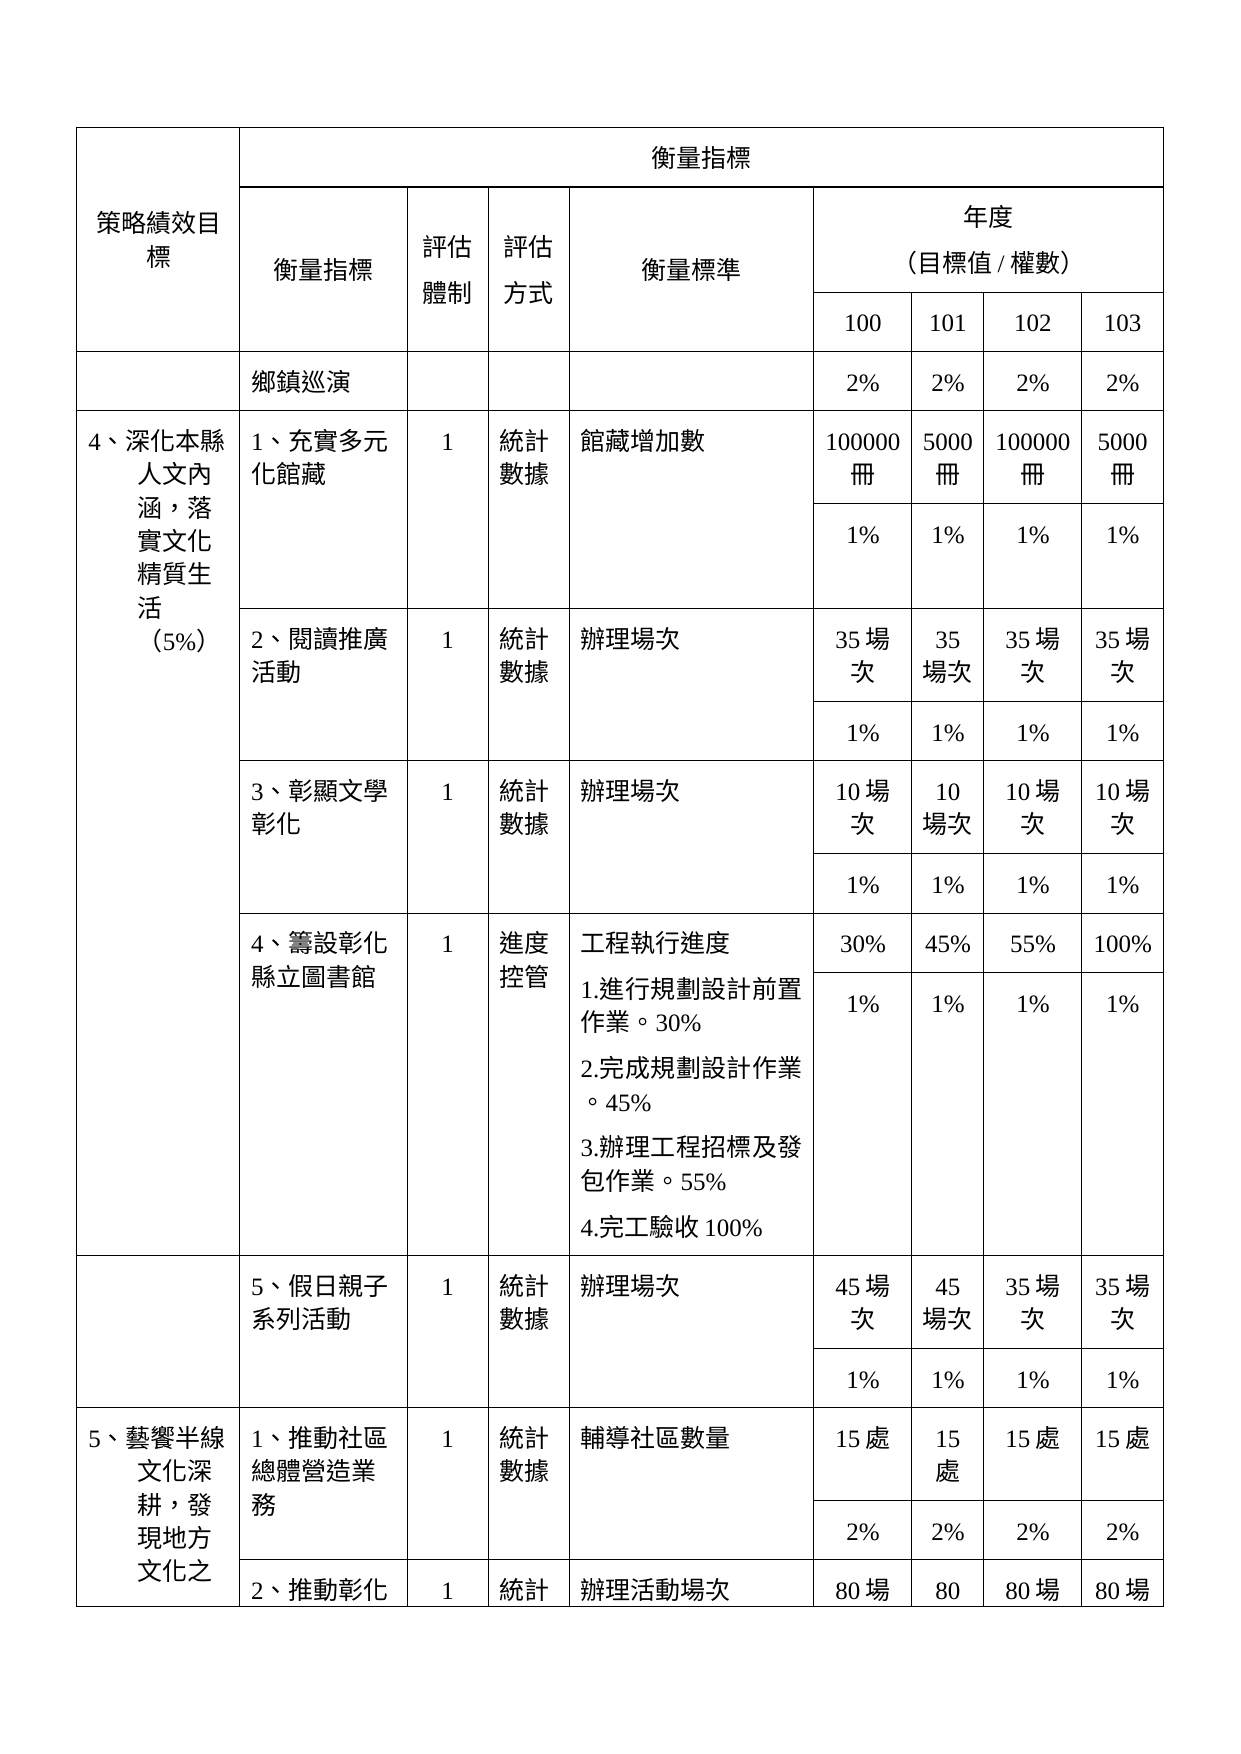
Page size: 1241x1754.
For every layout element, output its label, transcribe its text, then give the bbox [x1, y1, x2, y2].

table_cell 15處 [912, 1408, 983, 1500]
table_cell 5000冊 [1082, 411, 1163, 503]
table_cell [489, 352, 569, 410]
table_cell 1% [1082, 854, 1163, 912]
table_cell [77, 1256, 239, 1407]
table_cell 輔導社區數量 [570, 1408, 813, 1559]
table_cell 2% [814, 1501, 911, 1559]
table_cell 1 [408, 411, 488, 608]
table_cell 1、充實多元化館藏 [240, 411, 407, 608]
table_cell 1 [408, 761, 488, 912]
table_cell 辦理場次 [570, 609, 813, 760]
table_cell [77, 352, 239, 410]
table_cell 進度控管 [489, 914, 569, 1255]
table_cell 辦理活動場次 [570, 1560, 813, 1606]
table_cell 80 [912, 1560, 983, 1606]
table_header 策略績效目標 [77, 128, 239, 351]
table_cell 45場次 [814, 1256, 911, 1348]
table_cell 2% [1082, 352, 1163, 410]
table_cell 102 [984, 293, 1081, 351]
table_cell 80場 [1082, 1560, 1163, 1606]
table_cell 100% [1082, 914, 1163, 972]
table_cell 2、閱讀推廣活動 [240, 609, 407, 760]
table_cell 深化本縣人文內涵，落實文化精質生活（5%） [77, 411, 239, 1255]
table_cell 藝饗半線文化深耕，發現地方文化之 [77, 1408, 239, 1606]
table_cell 1% [984, 702, 1081, 760]
table_cell 3、彰顯文學彰化 [240, 761, 407, 912]
table_cell 1 [408, 1408, 488, 1559]
table_cell 1% [1082, 702, 1163, 760]
table_cell 1% [814, 504, 911, 608]
table_cell 1、推動社區總體營造業務 [240, 1408, 407, 1559]
table_cell 鄉鎮巡演 [240, 352, 407, 410]
table_cell 統計 [489, 1560, 569, 1606]
table_cell 15處 [1082, 1408, 1163, 1500]
table_cell 35場次 [1082, 609, 1163, 701]
table_cell 15處 [984, 1408, 1081, 1500]
table_cell 10場次 [984, 761, 1081, 853]
table_cell 1 [408, 914, 488, 1255]
table_cell 30% [814, 914, 911, 972]
table_cell 35場次 [1082, 1256, 1163, 1348]
table_cell [408, 352, 488, 410]
table_cell 4、籌設彰化縣立圖書館 [240, 914, 407, 1255]
table_cell 1% [814, 973, 911, 1255]
table_cell 100000冊 [814, 411, 911, 503]
table_cell 衡量標準 [570, 188, 813, 351]
table_header 衡量指標 [240, 128, 1163, 186]
table_cell 100 [814, 293, 911, 351]
table_cell 45場次 [912, 1256, 983, 1348]
table_cell 1% [984, 973, 1081, 1255]
table_cell 1% [912, 702, 983, 760]
table_cell 2% [1082, 1501, 1163, 1559]
table_cell 1% [1082, 504, 1163, 608]
table_cell 45% [912, 914, 983, 972]
table_cell 統計數據 [489, 609, 569, 760]
table_cell 辦理場次 [570, 761, 813, 912]
table_cell 統計數據 [489, 1256, 569, 1407]
table_cell 統計數據 [489, 411, 569, 608]
table_cell 1% [984, 504, 1081, 608]
table_cell 35場次 [912, 609, 983, 701]
table_cell [570, 352, 813, 410]
table_cell 2% [984, 1501, 1081, 1559]
table_cell 2% [912, 1501, 983, 1559]
table_cell 1 [408, 1256, 488, 1407]
table_cell 2、推動彰化 [240, 1560, 407, 1606]
table_cell 35場次 [814, 609, 911, 701]
table_cell 10場次 [1082, 761, 1163, 853]
table_cell 1% [984, 854, 1081, 912]
table_cell 2% [984, 352, 1081, 410]
table_cell 101 [912, 293, 983, 351]
table_cell 1% [814, 702, 911, 760]
table_cell 辦理場次 [570, 1256, 813, 1407]
table_cell 100000冊 [984, 411, 1081, 503]
table_cell 2% [814, 352, 911, 410]
table_cell 55% [984, 914, 1081, 972]
table_cell 衡量指標 [240, 188, 407, 351]
table_cell 1% [814, 854, 911, 912]
table_cell 80場 [984, 1560, 1081, 1606]
table_cell 館藏增加數 [570, 411, 813, 608]
table_cell 15處 [814, 1408, 911, 1500]
table_cell 5000冊 [912, 411, 983, 503]
table_cell 10場次 [912, 761, 983, 853]
table_cell 103 [1082, 293, 1163, 351]
table_cell 80場 [814, 1560, 911, 1606]
table_cell 1 [408, 609, 488, 760]
table_cell 評估 方式 [489, 188, 569, 351]
table_cell 1 [408, 1560, 488, 1606]
table_cell 1% [912, 504, 983, 608]
table_cell 35場次 [984, 1256, 1081, 1348]
table_cell 評估 體制 [408, 188, 488, 351]
table_cell 工程執行進度 1.進行規劃設計前置作業。30% 2.完成規劃設計作業。45% 3.辦理工程招標及發包作業。55% 4.完工驗收100% [570, 914, 813, 1255]
table_cell 1% [814, 1349, 911, 1407]
table_cell 統計數據 [489, 1408, 569, 1559]
table_cell 5、假日親子系列活動 [240, 1256, 407, 1407]
table_cell 1% [1082, 973, 1163, 1255]
table_cell 1% [1082, 1349, 1163, 1407]
table_cell 統計數據 [489, 761, 569, 912]
table_cell 1% [912, 1349, 983, 1407]
table_cell 1% [912, 973, 983, 1255]
table_cell 1% [912, 854, 983, 912]
table_cell 1% [984, 1349, 1081, 1407]
table_cell 10場次 [814, 761, 911, 853]
table_cell 年度 （目標值 / 權數） [814, 188, 1163, 292]
table_cell 2% [912, 352, 983, 410]
table_cell 35場次 [984, 609, 1081, 701]
